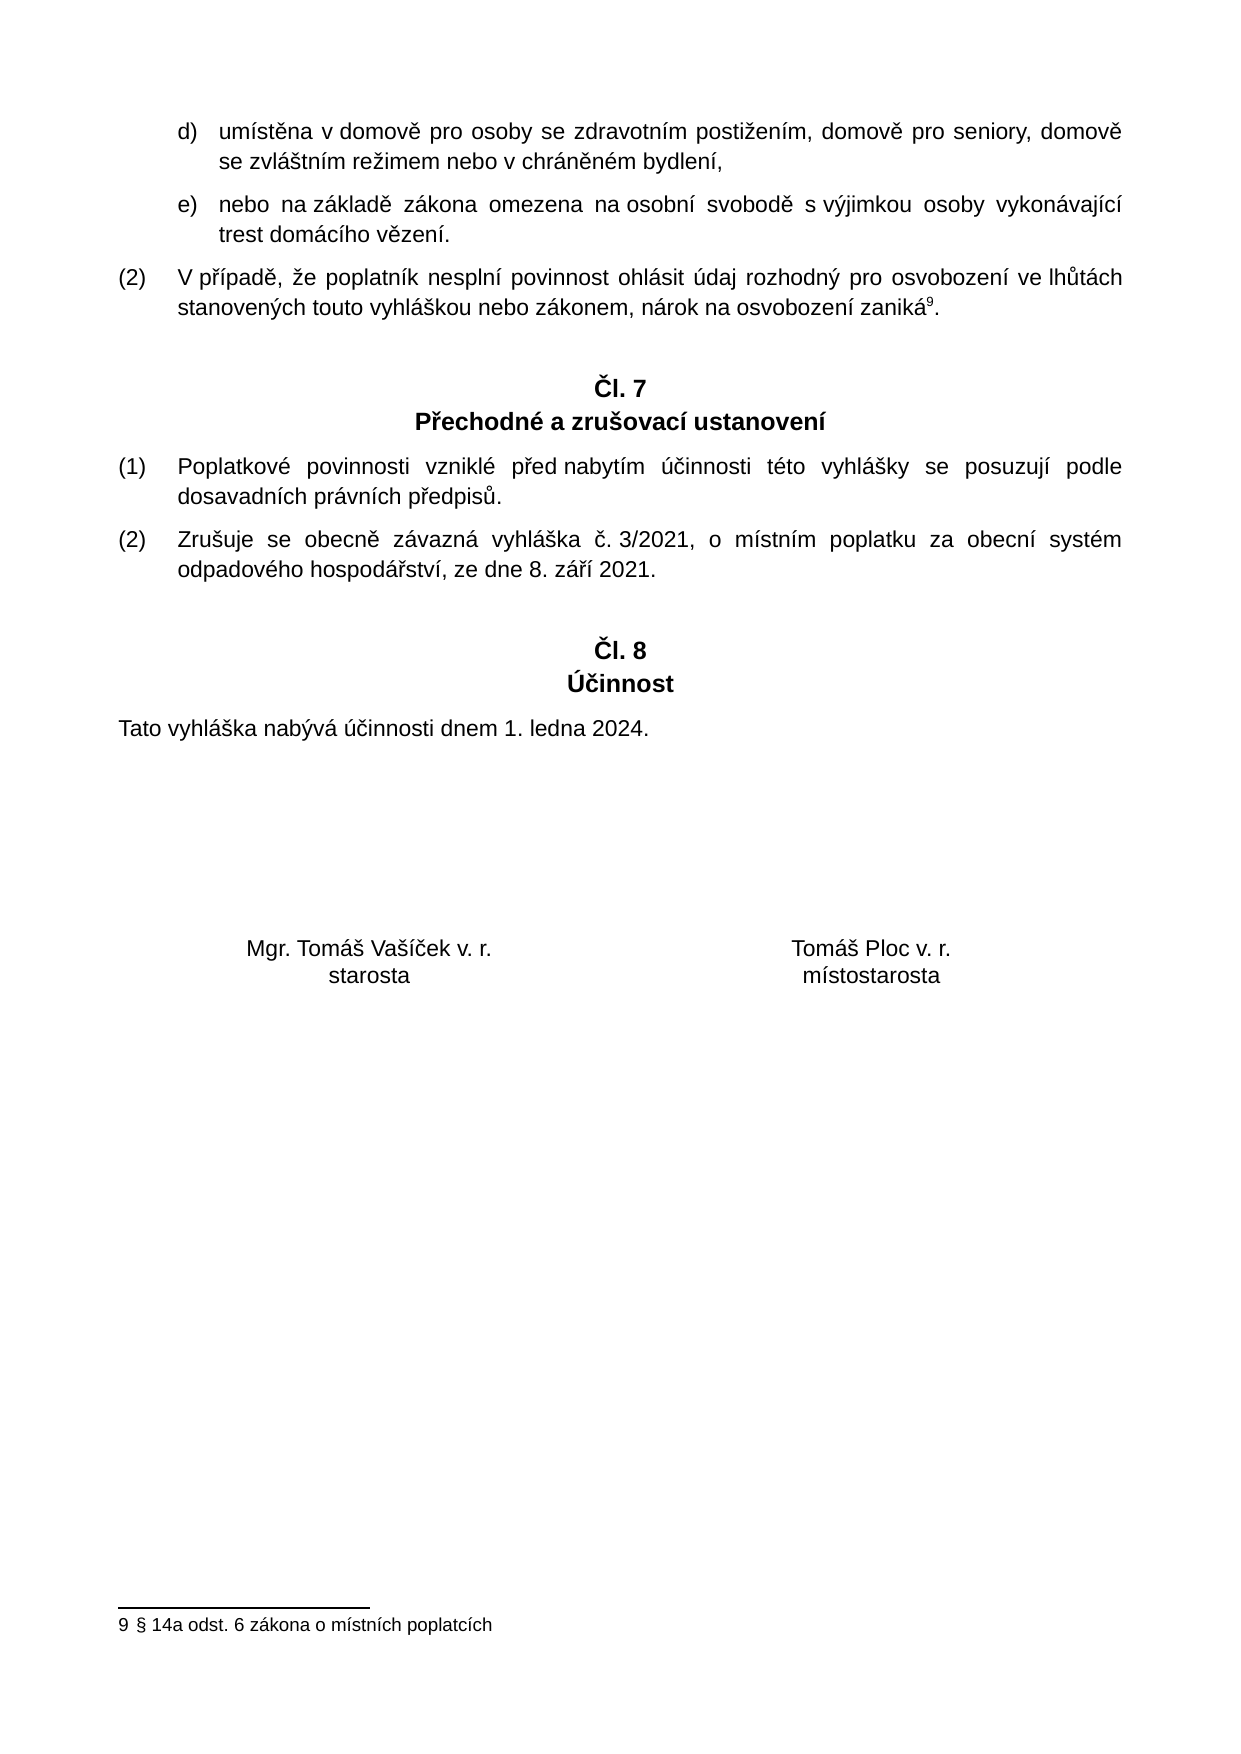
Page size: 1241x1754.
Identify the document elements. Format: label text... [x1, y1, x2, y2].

table_cell [118, 994, 620, 1112]
subtitle Čl. 8 Účinnost [118, 636, 1122, 698]
table_header Tomáš Ploc v. r. místostarosta [620, 876, 1122, 994]
text Tato vyhláška nabývá účinnosti dnem 1. ledna 2024. [118, 715, 1122, 741]
list nebo na základě zákona omezena na osobní svobodě s výjimkou osoby vykonávající trest domácího vězení. [177, 191, 1122, 248]
list § 14a odst. 6 zákona o místních poplatcích [118, 1614, 1122, 1635]
table_header Mgr. Tomáš Vašíček v. r. starosta [118, 876, 620, 994]
list Zrušuje se obecně závazná vyhláška č. 3/2021, o místním poplatku za obecní systém odpadového hospodářství, ze dne 8. září 2021. [118, 526, 1122, 582]
list Poplatkové povinnosti vzniklé před nabytím účinnosti této vyhlášky se posuzují podle dosavadních právních předpisů. [118, 453, 1122, 509]
subtitle Čl. 7 Přechodné a zrušovací ustanovení [118, 374, 1122, 436]
list umístěna v domově pro osoby se zdravotním postižením, domově pro seniory, domově se zvláštním režimem nebo v chráněném bydlení, [177, 118, 1122, 175]
table_cell [620, 994, 1122, 1112]
list V případě, že poplatník nesplní povinnost ohlásit údaj rozhodný pro osvobození ve lhůtách stanovených touto vyhláškou nebo zákonem, nárok na osvobození zaniká. [118, 264, 1122, 321]
